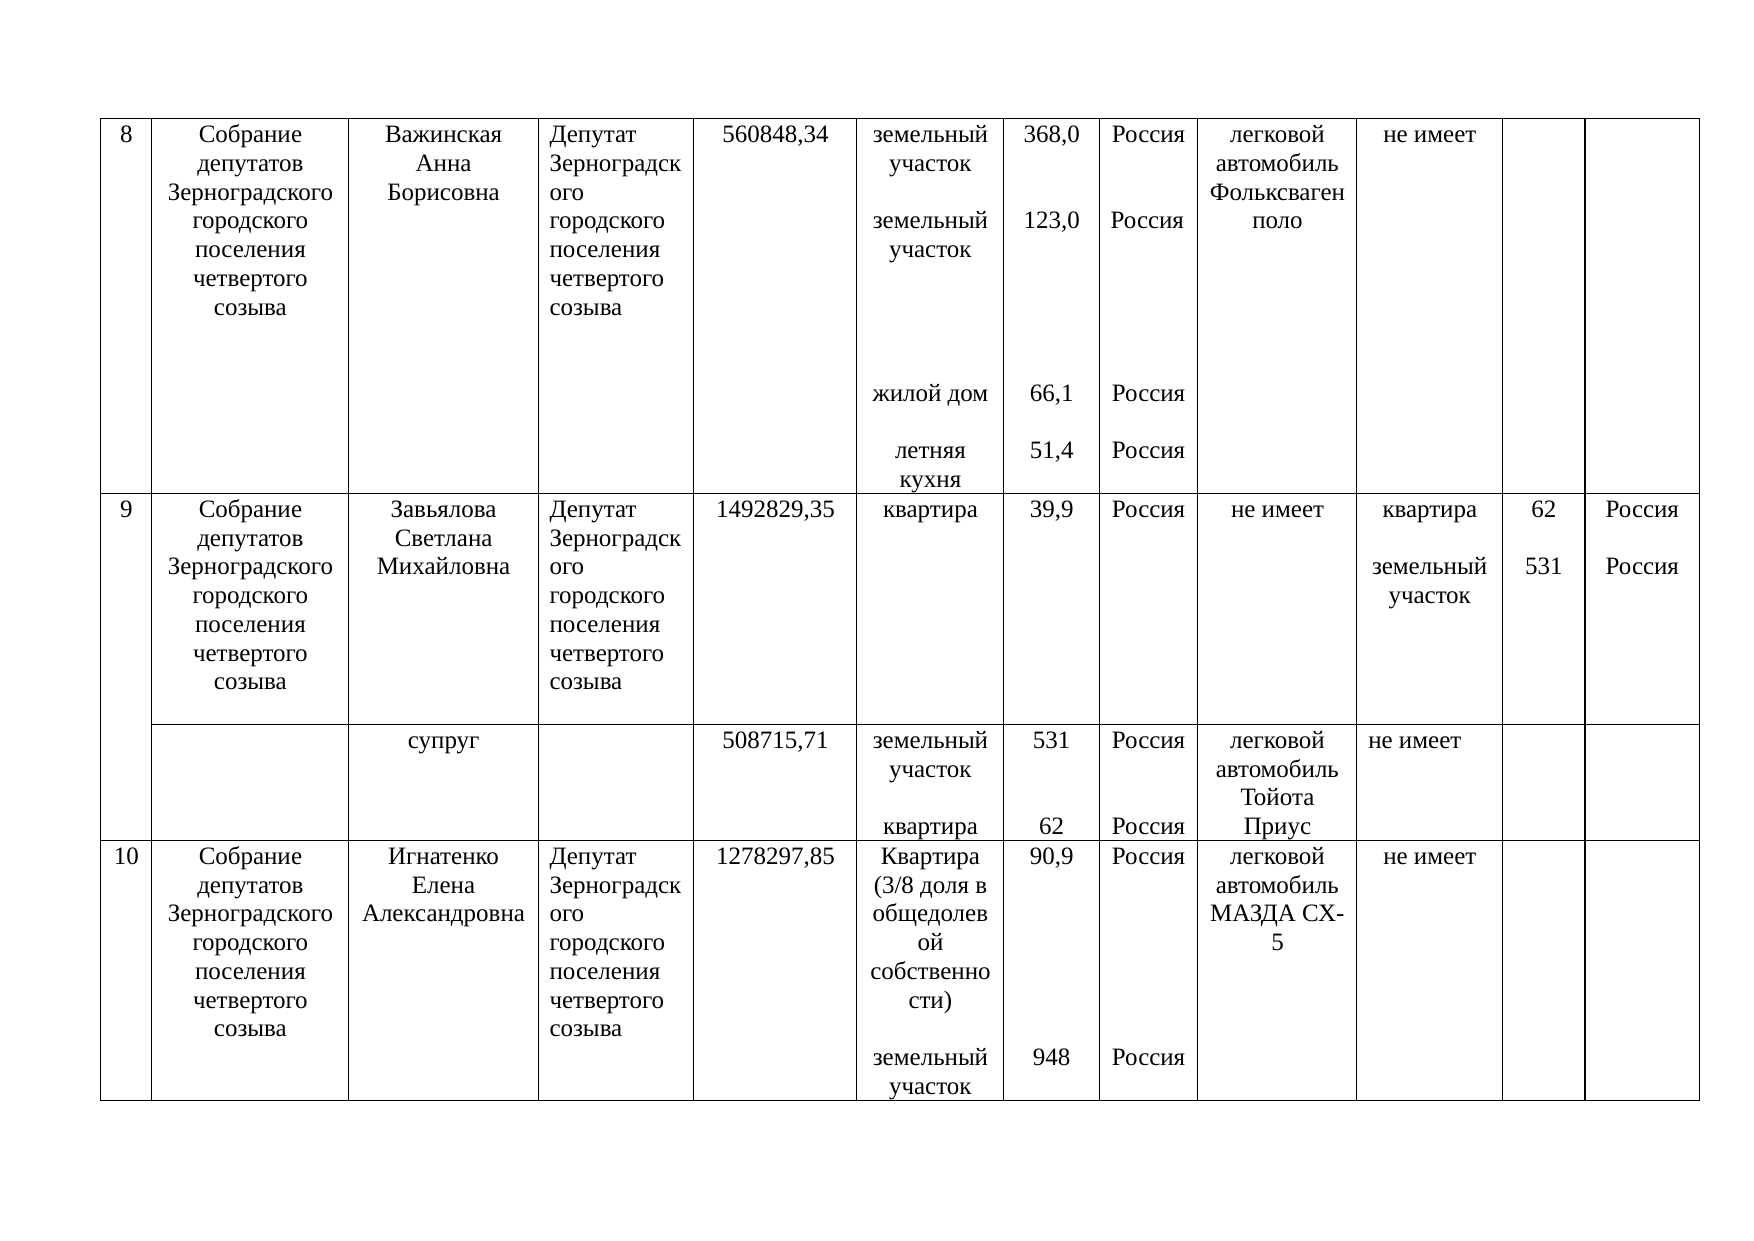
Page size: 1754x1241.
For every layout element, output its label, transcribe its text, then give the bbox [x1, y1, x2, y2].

table_cell 9 [101, 494, 151, 840]
table_cell [1503, 725, 1584, 840]
table_cell Россия [1100, 494, 1197, 724]
table_cell [152, 725, 348, 840]
table_cell легковой автомобиль Фольксваген поло [1198, 119, 1356, 493]
table_cell 8 [101, 119, 151, 493]
table_cell [1503, 119, 1584, 493]
table_cell Завьялова Светлана Михайловна [349, 494, 538, 724]
table_cell 10 [101, 841, 151, 1100]
table_cell Россия Россия [1100, 841, 1197, 1100]
table_cell квартира [857, 494, 1003, 724]
table_cell 90,9 948 [1004, 841, 1099, 1100]
table_cell Россия Россия [1586, 494, 1699, 724]
table_cell [1586, 841, 1699, 1100]
table_cell не имеет [1357, 119, 1502, 493]
table_cell [1586, 725, 1699, 840]
table_cell 531 62 [1004, 725, 1099, 840]
table_cell не имеет [1357, 725, 1502, 840]
table_cell 508715,71 [694, 725, 856, 840]
table_cell земельный участок земельный участок жилой дом летняя кухня [857, 119, 1003, 493]
table_cell Собрание депутатов Зерноградского городского поселения четвертого созыва [152, 841, 348, 1100]
table_cell легковой автомобиль Тойота Приус [1198, 725, 1356, 840]
table_cell 39,9 [1004, 494, 1099, 724]
table_cell Россия Россия Россия Россия [1100, 119, 1197, 493]
table_cell 1278297,85 [694, 841, 856, 1100]
table_cell [539, 725, 693, 840]
table_cell Важинская Анна Борисовна [349, 119, 538, 493]
table_cell легковой автомобиль МАЗДА СХ-5 [1198, 841, 1356, 1100]
table_cell 368,0 123,0 66,1 51,4 [1004, 119, 1099, 493]
table_cell [1586, 119, 1699, 493]
table_cell земельный участок квартира [857, 725, 1003, 840]
table_cell Депутат Зерноградского городского поселения четвертого созыва [539, 119, 693, 493]
table_cell Депутат Зерноградского городского поселения четвертого созыва [539, 841, 693, 1100]
table_cell 1492829,35 [694, 494, 856, 724]
table_cell 560848,34 [694, 119, 856, 493]
table_cell квартира земельный участок [1357, 494, 1502, 724]
table_cell супруг [349, 725, 538, 840]
table_cell не имеет [1198, 494, 1356, 724]
table_cell Собрание депутатов Зерноградского городского поселения четвертого созыва [152, 119, 348, 493]
table_cell Россия Россия [1100, 725, 1197, 840]
table_cell [1503, 841, 1584, 1100]
table_cell не имеет [1357, 841, 1502, 1100]
table_cell Депутат Зерноградского городского поселения четвертого созыва [539, 494, 693, 724]
table_cell Собрание депутатов Зерноградского городского поселения четвертого созыва [152, 494, 348, 724]
table_cell Игнатенко Елена Александровна [349, 841, 538, 1100]
table_cell Квартира (3/8 доля в общедолевой собственности) земельный участок [857, 841, 1003, 1100]
table_cell 62 531 [1503, 494, 1584, 724]
